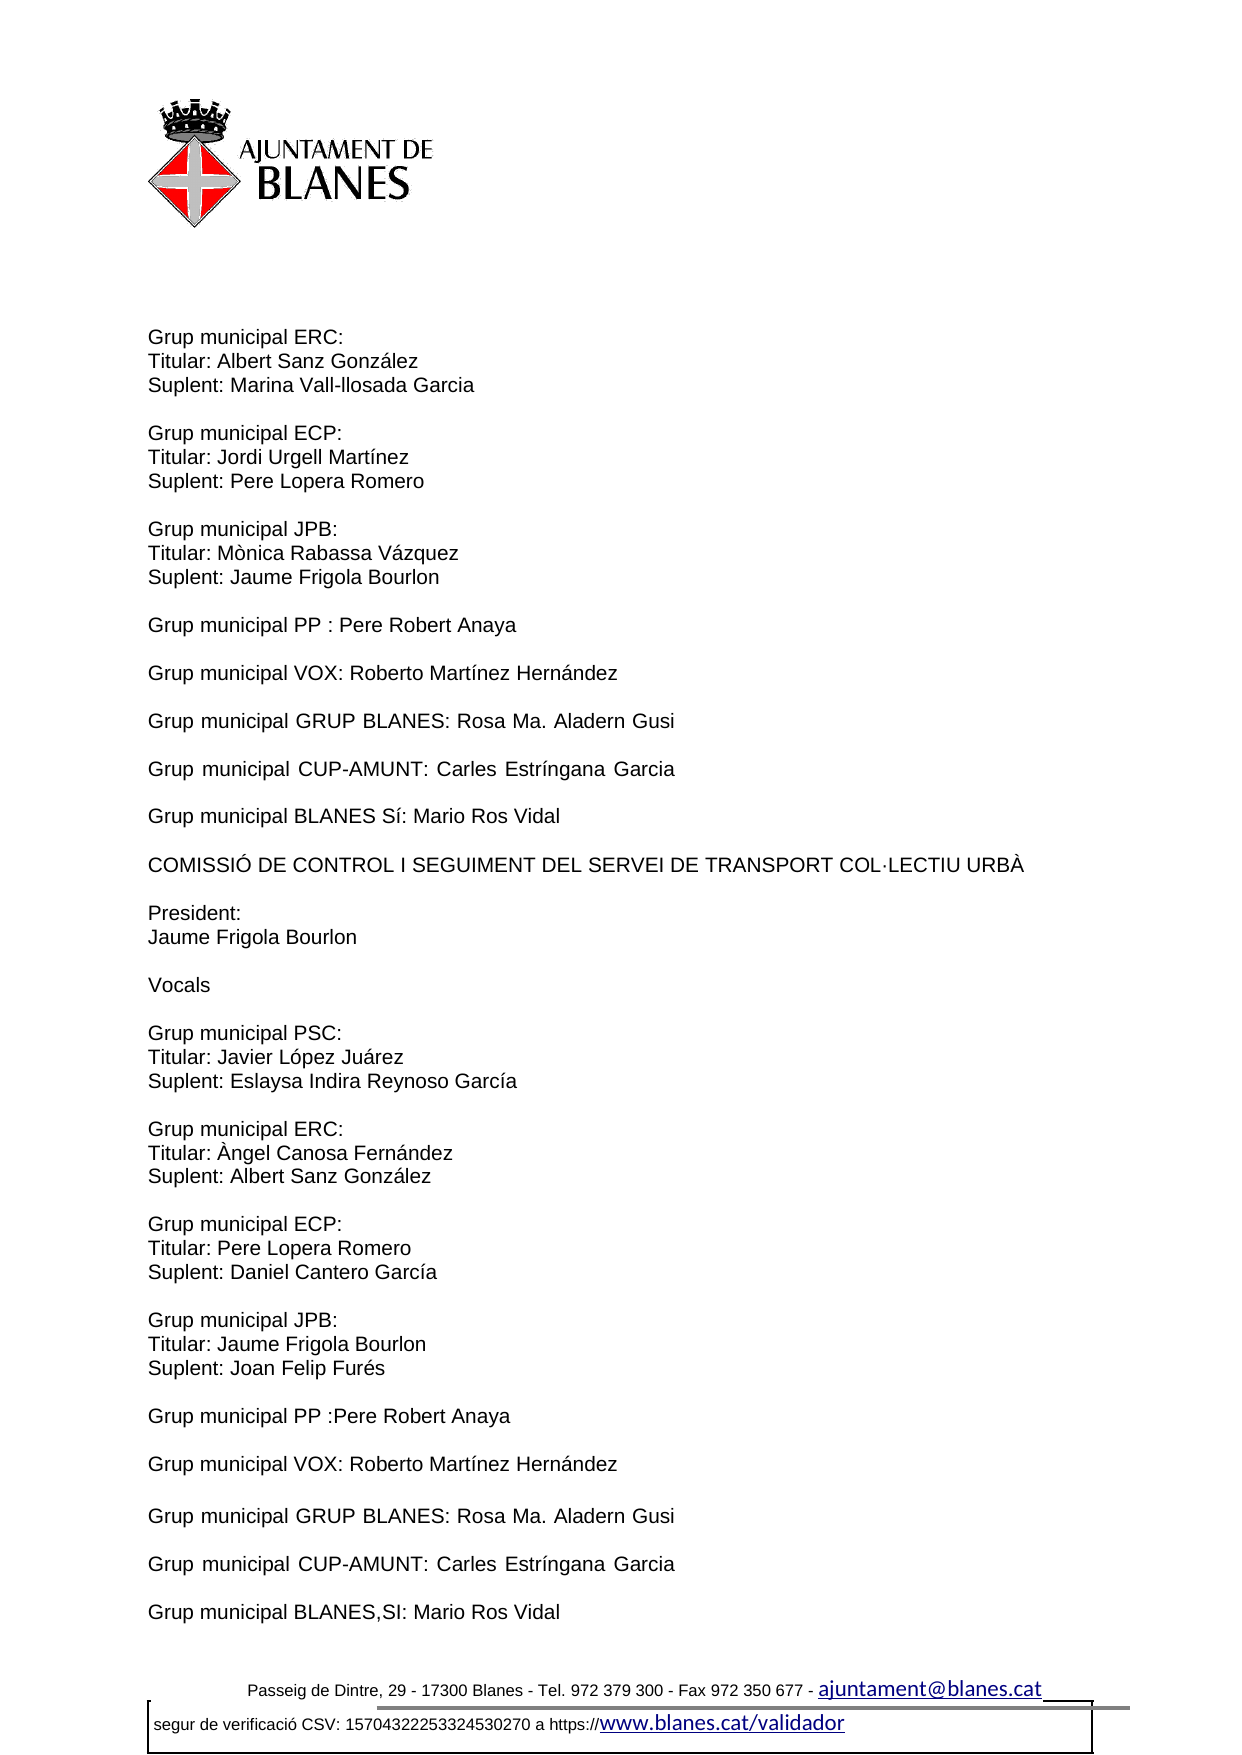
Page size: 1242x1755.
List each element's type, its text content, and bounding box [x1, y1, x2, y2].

text Grup municipal VOX: Roberto Martínez Hernández [148, 661, 623, 684]
text Suplent: Marina Vall-llosada Garcia [148, 373, 479, 397]
text Suplent: Daniel Cantero García [148, 1260, 443, 1284]
text Titular: Jaume Frigola Bourlon [148, 1332, 434, 1356]
text Grup municipal PSC: Titular: Javier López Juárez [148, 1021, 409, 1068]
text Suplent: Jaume Frigola Bourlon [148, 565, 446, 589]
text Jaume Frigola Bourlon [148, 925, 364, 949]
text Grup municipal GRUP BLANES: Rosa Ma. Aladern Gusi Grup municipal CUP-AMUNT: Carles Estríngana Garcia Grup municipal BLANES,SI: Mario Ros Vidal [148, 1504, 675, 1624]
text Grup municipal VOX: Roberto Martínez Hernández [148, 1452, 624, 1476]
text Grup municipal ERC: [148, 1116, 349, 1140]
text Suplent: Albert Sanz González [148, 1164, 437, 1188]
text Titular: Àngel Canosa Fernández [148, 1140, 461, 1164]
text Suplent: Eslaysa Indira Reynoso García [148, 1068, 523, 1092]
text Titular: Jordi Urgell Martínez [148, 445, 416, 469]
text COMISSIÓ DE CONTROL I SEGUIMENT DEL SERVEI DE TRANSPORT COL·LECTIU URBÀ [148, 853, 1027, 877]
text Grup municipal ECP: [148, 421, 348, 445]
text Titular: Mònica Rabassa Vázquez [148, 541, 466, 565]
text Grup municipal JPB: [148, 517, 344, 541]
text Suplent: Pere Lopera Romero [148, 469, 431, 493]
text Titular: Albert Sanz González [148, 349, 426, 373]
text Grup municipal PP : Pere Robert Anaya [148, 613, 522, 637]
text Vocals [148, 973, 217, 997]
text Suplent: Joan Felip Furés [148, 1356, 391, 1380]
text Grup municipal PP :Pere Robert Anaya [148, 1404, 516, 1428]
text Grup municipal ECP: [148, 1212, 348, 1236]
text Grup municipal ERC: [148, 325, 349, 349]
text Grup municipal JPB: [148, 1308, 344, 1332]
text Grup municipal GRUP BLANES: Rosa Ma. Aladern Gusi Grup municipal CUP-AMUNT: Carles Estríngana Garcia Grup municipal BLANES Sí: Mario Ros Vidal [148, 708, 675, 828]
text Titular: Pere Lopera Romero [148, 1236, 419, 1260]
text President: [148, 901, 248, 925]
